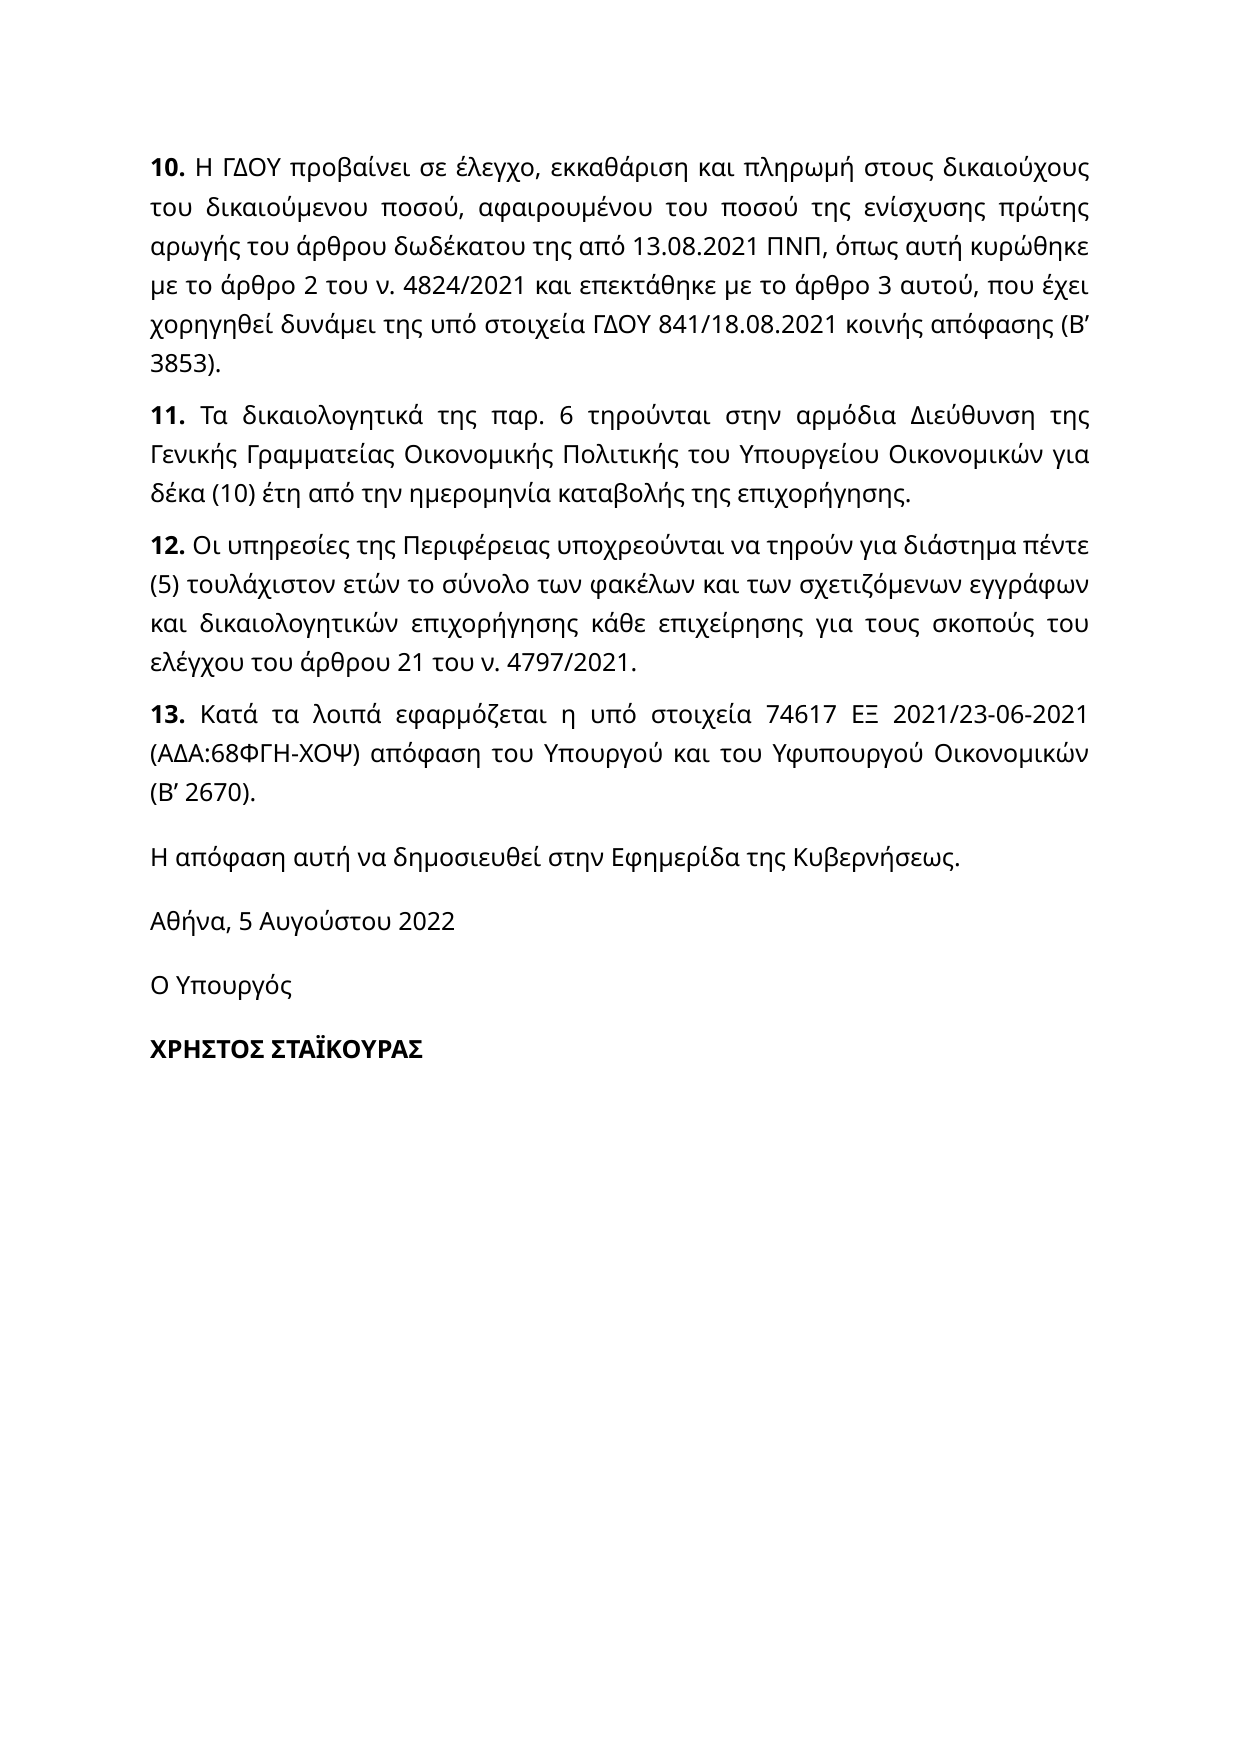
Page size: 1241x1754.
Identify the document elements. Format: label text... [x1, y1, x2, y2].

text 11. Τα δικαιολογητικά της παρ. 6 τηρούνται στην αρμόδια Διεύθυνση της Γενικής Γραμματείας Οικονομικής Πολιτικής του Υπουργείου Οικονομικών για δέκα (10) έτη από την ημερομηνία καταβολής της επιχορήγησης. [150, 397, 1090, 510]
text Η απόφαση αυτή να δημοσιευθεί στην Εφημερίδα της Κυβερνήσεως. [150, 839, 1090, 873]
text Ο Υπουργός [150, 967, 1090, 1002]
text 10. Η ΓΔΟΥ προβαίνει σε έλεγχο, εκκαθάριση και πληρωμή στους δικαιούχους του δικαιούμενου ποσού, αφαιρουμένου του ποσού της ενίσχυσης πρώτης αρωγής του άρθρου δωδέκατου της από 13.08.2021 ΠΝΠ, όπως αυτή κυρώθηκε με το άρθρο 2 του ν. 4824/2021 και επεκτάθηκε με το άρθρο 3 αυτού, που έχει χορηγηθεί δυνάμει της υπό στοιχεία ΓΔΟΥ 841/18.08.2021 κοινής απόφασης (Β’ 3853). [150, 150, 1090, 380]
text Αθήνα, 5 Αυγούστου 2022 [150, 903, 1090, 937]
text 12. Οι υπηρεσίες της Περιφέρειας υποχρεούνται να τηρούν για διάστημα πέντε (5) τουλάχιστον ετών το σύνολο των φακέλων και των σχετιζόμενων εγγράφων και δικαιολογητικών επιχορήγησης κάθε επιχείρησης για τους σκοπούς του ελέγχου του άρθρου 21 του ν. 4797/2021. [150, 527, 1090, 679]
text ΧΡΗΣΤΟΣ ΣΤΑΪΚΟΥΡΑΣ [150, 1032, 1090, 1066]
text 13. Κατά τα λοιπά εφαρμόζεται η υπό στοιχεία 74617 ΕΞ 2021/23-06-2021 (ΑΔΑ:68ΦΓΗ-ΧΟΨ) απόφαση του Υπουργού και του Υφυπουργού Οικονομικών (Β’ 2670). [150, 697, 1090, 809]
